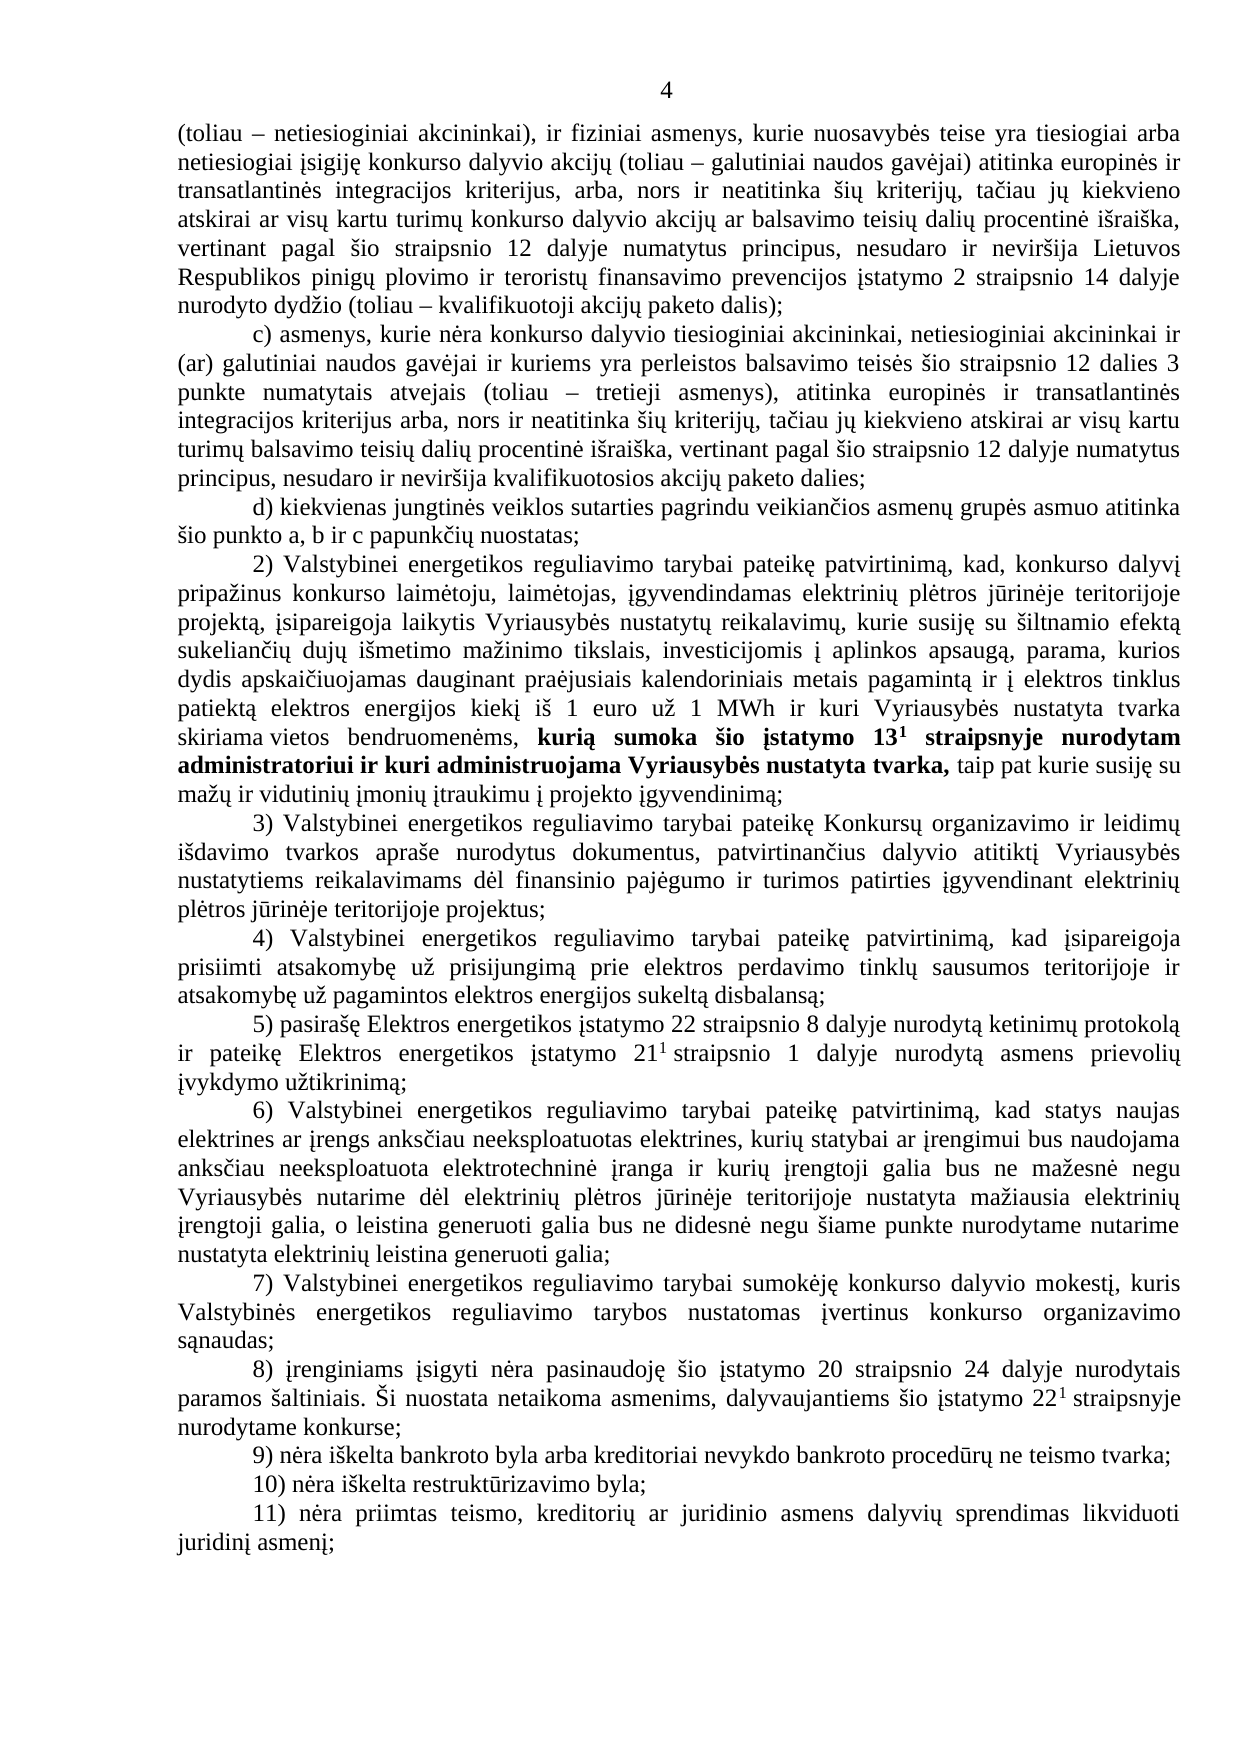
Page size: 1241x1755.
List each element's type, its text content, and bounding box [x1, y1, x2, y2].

text (toliau – netiesioginiai akcininkai), ir fiziniai asmenys, kurie nuosavybės teise yra tiesiogiai arba netiesiogiai įsigiję konkurso dalyvio akcijų (toliau – galutiniai naudos gavėjai) atitinka europinės ir transatlantinės integracijos kriterijus, arba, nors ir neatitinka šių kriterijų, tačiau jų kiekvieno atskirai ar visų kartu turimų konkurso dalyvio akcijų ar balsavimo teisių dalių procentinė išraiška, vertinant pagal šio straipsnio 12 dalyje numatytus principus, nesudaro ir neviršija Lietuvos Respublikos pinigų plovimo ir teroristų finansavimo prevencijos įstatymo 2 straipsnio 14 dalyje nurodyto dydžio (toliau – kvalifikuotoji akcijų paketo dalis); [177, 118, 1181, 319]
text 11) nėra priimtas teismo, kreditorių ar juridinio asmens dalyvių sprendimas likviduoti juridinį asmenį; [177, 1498, 1181, 1556]
text 9) nėra iškelta bankroto byla arba kreditoriai nevykdo bankroto procedūrų ne teismo tvarka; [177, 1441, 1181, 1469]
text 3) Valstybinei energetikos reguliavimo tarybai pateikę Konkursų organizavimo ir leidimų išdavimo tvarkos apraše nurodytus dokumentus, patvirtinančius dalyvio atitiktį Vyriausybės nustatytiems reikalavimams dėl finansinio pajėgumo ir turimos patirties įgyvendinant elektrinių plėtros jūrinėje teritorijoje projektus; [177, 808, 1181, 923]
text 7) Valstybinei energetikos reguliavimo tarybai sumokėję konkurso dalyvio mokestį, kuris Valstybinės energetikos reguliavimo tarybos nustatomas įvertinus konkurso organizavimo sąnaudas; [177, 1268, 1181, 1354]
text 8) įrenginiams įsigyti nėra pasinaudoję šio įstatymo 20 straipsnio 24 dalyje nurodytais paramos šaltiniais. Ši nuostata netaikoma asmenims, dalyvaujantiems šio įstatymo 221 straipsnyje nurodytame konkurse; [177, 1354, 1181, 1441]
text c) asmenys, kurie nėra konkurso dalyvio tiesioginiai akcininkai, netiesioginiai akcininkai ir (ar) galutiniai naudos gavėjai ir kuriems yra perleistos balsavimo teisės šio straipsnio 12 dalies 3 punkte numatytais atvejais (toliau – tretieji asmenys), atitinka europinės ir transatlantinės integracijos kriterijus arba, nors ir neatitinka šių kriterijų, tačiau jų kiekvieno atskirai ar visų kartu turimų balsavimo teisių dalių procentinė išraiška, vertinant pagal šio straipsnio 12 dalyje numatytus principus, nesudaro ir neviršija kvalifikuotosios akcijų paketo dalies; [177, 319, 1181, 492]
text d) kiekvienas jungtinės veiklos sutarties pagrindu veikiančios asmenų grupės asmuo atitinka šio punkto a, b ir c papunkčių nuostatas; [177, 492, 1181, 549]
text 6) Valstybinei energetikos reguliavimo tarybai pateikę patvirtinimą, kad statys naujas elektrines ar įrengs anksčiau neeksploatuotas elektrines, kurių statybai ar įrengimui bus naudojama anksčiau neeksploatuota elektrotechninė įranga ir kurių įrengtoji galia bus ne mažesnė negu Vyriausybės nutarime dėl elektrinių plėtros jūrinėje teritorijoje nustatyta mažiausia elektrinių įrengtoji galia, o leistina generuoti galia bus ne didesnė negu šiame punkte nurodytame nutarime nustatyta elektrinių leistina generuoti galia; [177, 1096, 1181, 1268]
text 2) Valstybinei energetikos reguliavimo tarybai pateikę patvirtinimą, kad, konkurso dalyvį pripažinus konkurso laimėtoju, laimėtojas, įgyvendindamas elektrinių plėtros jūrinėje teritorijoje projektą, įsipareigoja laikytis Vyriausybės nustatytų reikalavimų, kurie susiję su šiltnamio efektą sukeliančių dujų išmetimo mažinimo tikslais, investicijomis į aplinkos apsaugą, parama, kurios dydis apskaičiuojamas dauginant praėjusiais kalendoriniais metais pagamintą ir į elektros tinklus patiektą elektros energijos kiekį iš 1 euro už 1 MWh ir kuri Vyriausybės nustatyta tvarka skiriama vietos bendruomenėms, kurią sumoka šio įstatymo 131 straipsnyje nurodytam administratoriui ir kuri administruojama Vyriausybės nustatyta tvarka, taip pat kurie susiję su mažų ir vidutinių įmonių įtraukimu į projekto įgyvendinimą; [177, 549, 1181, 808]
text 5) pasirašę Elektros energetikos įstatymo 22 straipsnio 8 dalyje nurodytą ketinimų protokolą ir pateikę Elektros energetikos įstatymo 211 straipsnio 1 dalyje nurodytą asmens prievolių įvykdymo užtikrinimą; [177, 1009, 1181, 1096]
text 4) Valstybinei energetikos reguliavimo tarybai pateikę patvirtinimą, kad įsipareigoja prisiimti atsakomybę už prisijungimą prie elektros perdavimo tinklų sausumos teritorijoje ir atsakomybę už pagamintos elektros energijos sukeltą disbalansą; [177, 923, 1181, 1009]
text 10) nėra iškelta restruktūrizavimo byla; [177, 1469, 1181, 1498]
